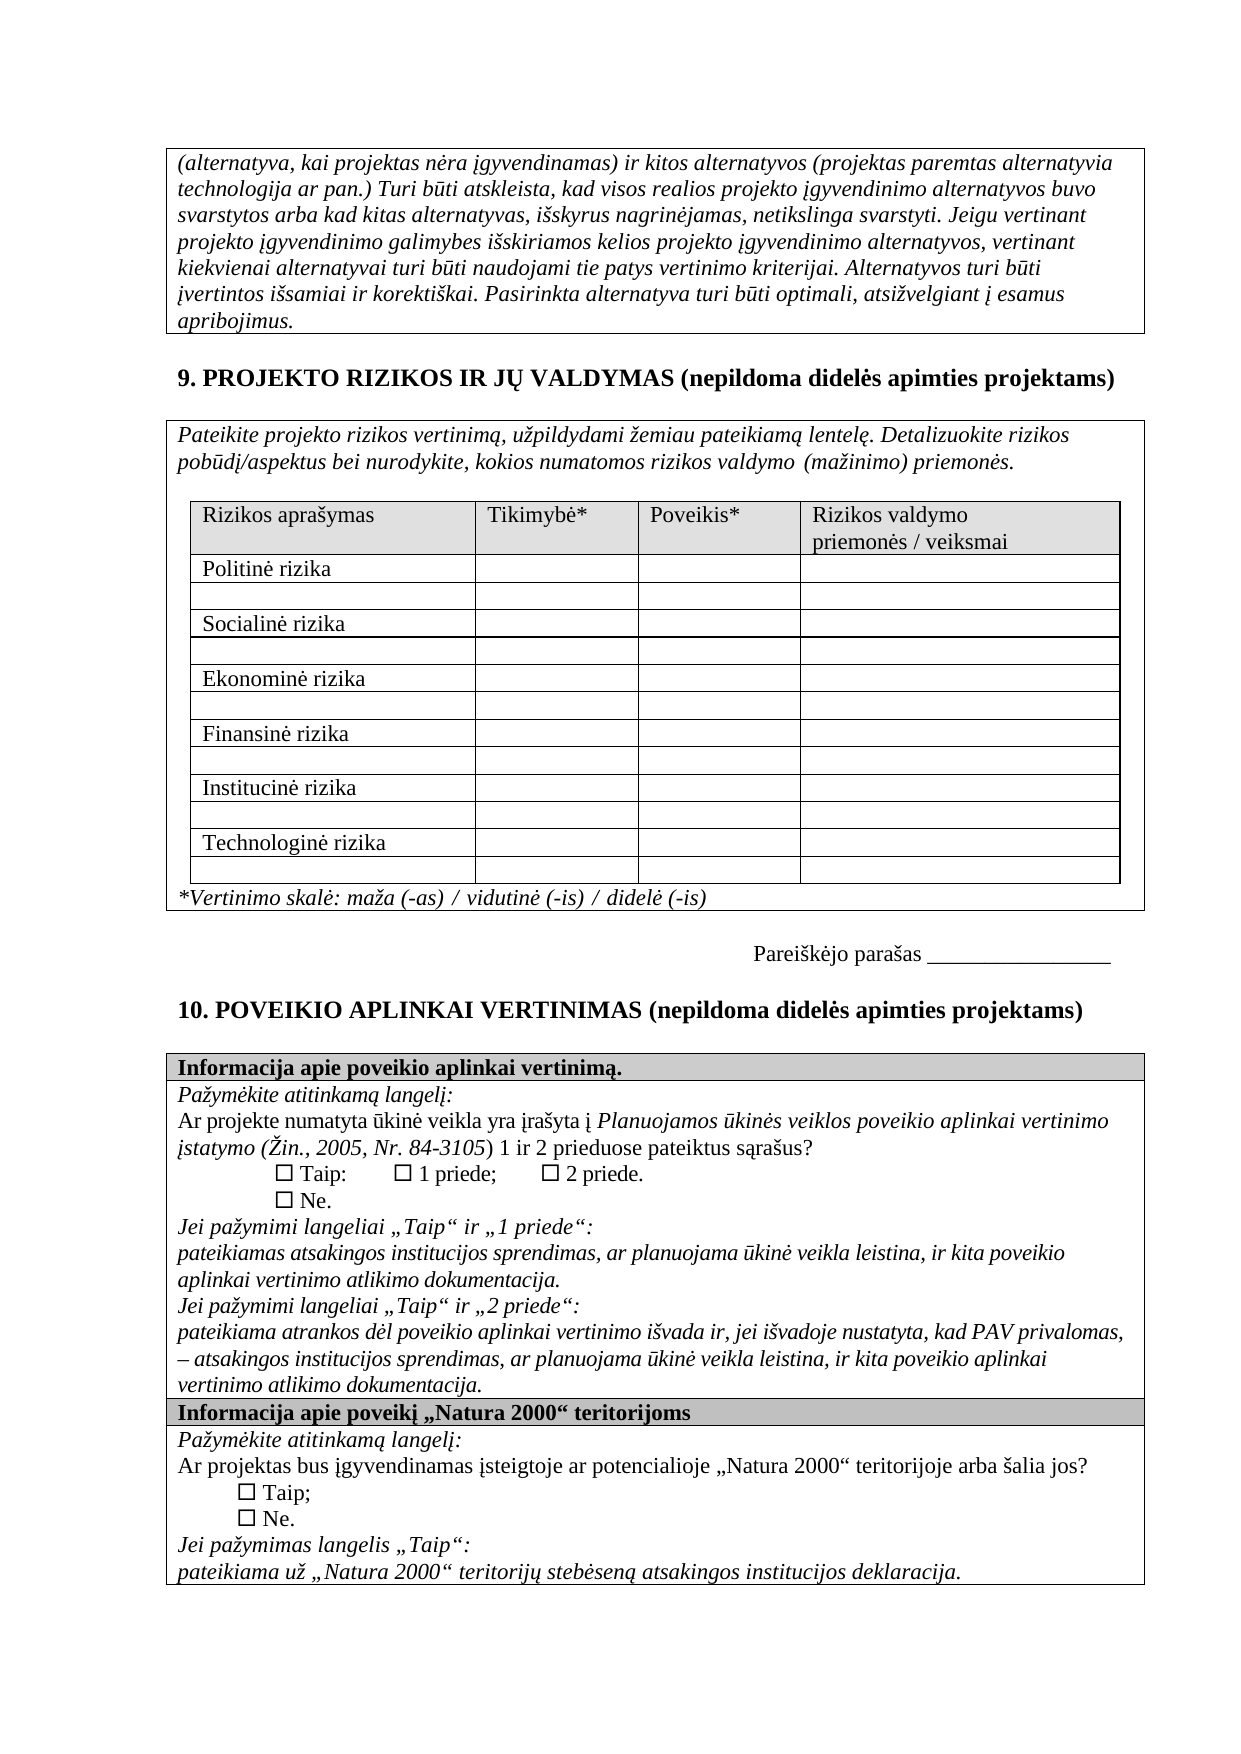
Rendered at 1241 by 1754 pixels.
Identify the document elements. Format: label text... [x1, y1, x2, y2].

table_cell [476, 829, 638, 856]
table_cell [167, 691, 190, 719]
table_cell [167, 554, 190, 582]
table_cell [476, 857, 638, 883]
table_cell [1121, 609, 1144, 636]
table_cell [191, 583, 475, 609]
table_cell [1121, 774, 1144, 801]
table_cell [1121, 501, 1144, 554]
table_cell [167, 609, 190, 636]
table_cell [476, 802, 638, 828]
table_cell [476, 665, 638, 691]
table_header (alternatyva, kai projektas nėra įgyvendinamas) ir kitos alternatyvos (projektas paremtas alternatyvia technologija ar pan.) Turi būti atskleista, kad visos realios projekto įgyvendinimo alternatyvos buvo svarstytos arba kad kitas alternatyvas, išskyrus nagrinėjamas, netikslinga svarstyti. Jeigu vertinant projekto įgyvendinimo galimybes išskiriamos kelios projekto įgyvendinimo alternatyvos, vertinant kiekvienai alternatyvai turi būti naudojami tie patys vertinimo kriterijai. Alternatyvos turi būti įvertintos išsamiai ir korektiškai. Pasirinkta alternatyva turi būti optimali, atsižvelgiant į esamus apribojimus. [167, 149, 1144, 333]
table_cell Socialinė rizika [191, 610, 475, 636]
table_cell [639, 747, 800, 773]
table_cell Politinė rizika [191, 555, 475, 582]
table_cell [191, 857, 475, 883]
text 9. Projekto rizikos ir jų valdymas (nepildoma didelės apimties projektams) [177, 363, 1122, 392]
table_cell Pažymėkite atitinkamą langelį: Ar projekte numatyta ūkinė veikla yra įrašyta į Planuojamos ūkinės veiklos poveikio aplinkai vertinimo įstatymo (Žin., 2005, Nr. 84-3105) 1 ir 2 prieduose pateiktus sąrašus? [] Taip: [] 1 priede; [] 2 priede. [] Ne. Jei pažymimi langeliai „Taip“ ir „1 priede“: pateikiamas atsakingos institucijos sprendimas, ar planuojama ūkinė veikla leistina, ir kita poveikio aplinkai vertinimo atlikimo dokumentacija. Jei pažymimi langeliai „Taip“ ir „2 priede“: pateikiama atrankos dėl poveikio aplinkai vertinimo išvada ir, jei išvadoje nustatyta, kad PAV privalomas, – atsakingos institucijos sprendimas, ar planuojama ūkinė veikla leistina, ir kita poveikio aplinkai vertinimo atlikimo dokumentacija. [167, 1081, 1144, 1397]
table_cell [801, 775, 1119, 801]
table_cell *Vertinimo skalė: maža (-as) / vidutinė (-is) / didelė (-is) [167, 883, 1144, 910]
table_cell [801, 829, 1119, 856]
table_cell [476, 747, 638, 773]
table_cell [191, 747, 475, 773]
table_cell [1121, 719, 1144, 746]
table_cell Informacija apie poveikį „Natura 2000“ teritorijoms [167, 1399, 1144, 1425]
table_cell [639, 857, 800, 883]
table_cell [639, 638, 800, 664]
table_cell [801, 638, 1119, 664]
table_cell [167, 719, 190, 746]
table_cell [1121, 691, 1144, 719]
table_cell Finansinė rizika [191, 720, 475, 746]
table_cell [167, 636, 190, 664]
table_cell [167, 828, 190, 856]
table_cell Technologinė rizika [191, 829, 475, 856]
text Pareiškėjo parašas ________________ [177, 940, 1122, 967]
table_cell [1121, 828, 1144, 856]
table_cell Pažymėkite atitinkamą langelį: Ar projektas bus įgyvendinamas įsteigtoje ar potencialioje „Natura 2000“ teritorijoje arba šalia jos? [] Taip; [] Ne. Jei pažymimas langelis „Taip“: pateikiama už „Natura 2000“ teritorijų stebėseną atsakingos institucijos deklaracija. [167, 1426, 1144, 1584]
table_cell [1121, 801, 1144, 828]
table_cell Rizikos aprašymas [191, 502, 475, 554]
table_cell [476, 692, 638, 719]
table_cell [801, 555, 1119, 582]
table_cell [639, 775, 800, 801]
table_cell [1121, 582, 1144, 609]
table_cell [801, 747, 1119, 773]
table_cell [639, 692, 800, 719]
table_cell [801, 692, 1119, 719]
table_cell [801, 857, 1119, 883]
table_cell [167, 801, 190, 828]
table_cell Rizikos valdymo priemonės / veiksmai [801, 502, 1119, 554]
text 10. POVEIKIO APLINKAI VERTINIMAS (nepildoma didelės apimties projektams) [177, 995, 1122, 1024]
table_cell [476, 638, 638, 664]
table_cell [167, 856, 190, 883]
table_cell [801, 610, 1119, 636]
table_cell [639, 555, 800, 582]
table_cell [801, 665, 1119, 691]
table_cell [639, 665, 800, 691]
table_cell [191, 638, 475, 664]
table_cell Poveikis* [639, 502, 800, 554]
table_cell [167, 664, 190, 691]
table_cell Institucinė rizika [191, 775, 475, 801]
table_cell [639, 829, 800, 856]
table_cell [476, 610, 638, 636]
table_cell [1121, 856, 1144, 883]
table_cell [476, 555, 638, 582]
table_cell [1121, 746, 1144, 773]
table_cell [167, 501, 190, 554]
table_cell [639, 610, 800, 636]
table_cell [1121, 554, 1144, 582]
table_header Pateikite projekto rizikos vertinimą, užpildydami žemiau pateikiamą lentelę. Detalizuokite rizikos pobūdį/aspektus bei nurodykite, kokios numatomos rizikos valdymo (mažinimo) priemonės. [167, 421, 1144, 501]
table_cell [476, 775, 638, 801]
table_cell [476, 720, 638, 746]
table_cell [191, 802, 475, 828]
table_cell Ekonominė rizika [191, 665, 475, 691]
table_cell [801, 802, 1119, 828]
table_header Informacija apie poveikio aplinkai vertinimą. [167, 1054, 1144, 1080]
table_cell [639, 720, 800, 746]
table_cell [167, 774, 190, 801]
table_cell Tikimybė* [476, 502, 638, 554]
table_cell [1121, 636, 1144, 664]
table_cell [191, 692, 475, 719]
table_cell [1121, 664, 1144, 691]
table_cell [167, 582, 190, 609]
table_cell [167, 746, 190, 773]
table_cell [801, 720, 1119, 746]
table_cell [801, 583, 1119, 609]
table_cell [476, 583, 638, 609]
table_cell [639, 802, 800, 828]
table_cell [639, 583, 800, 609]
